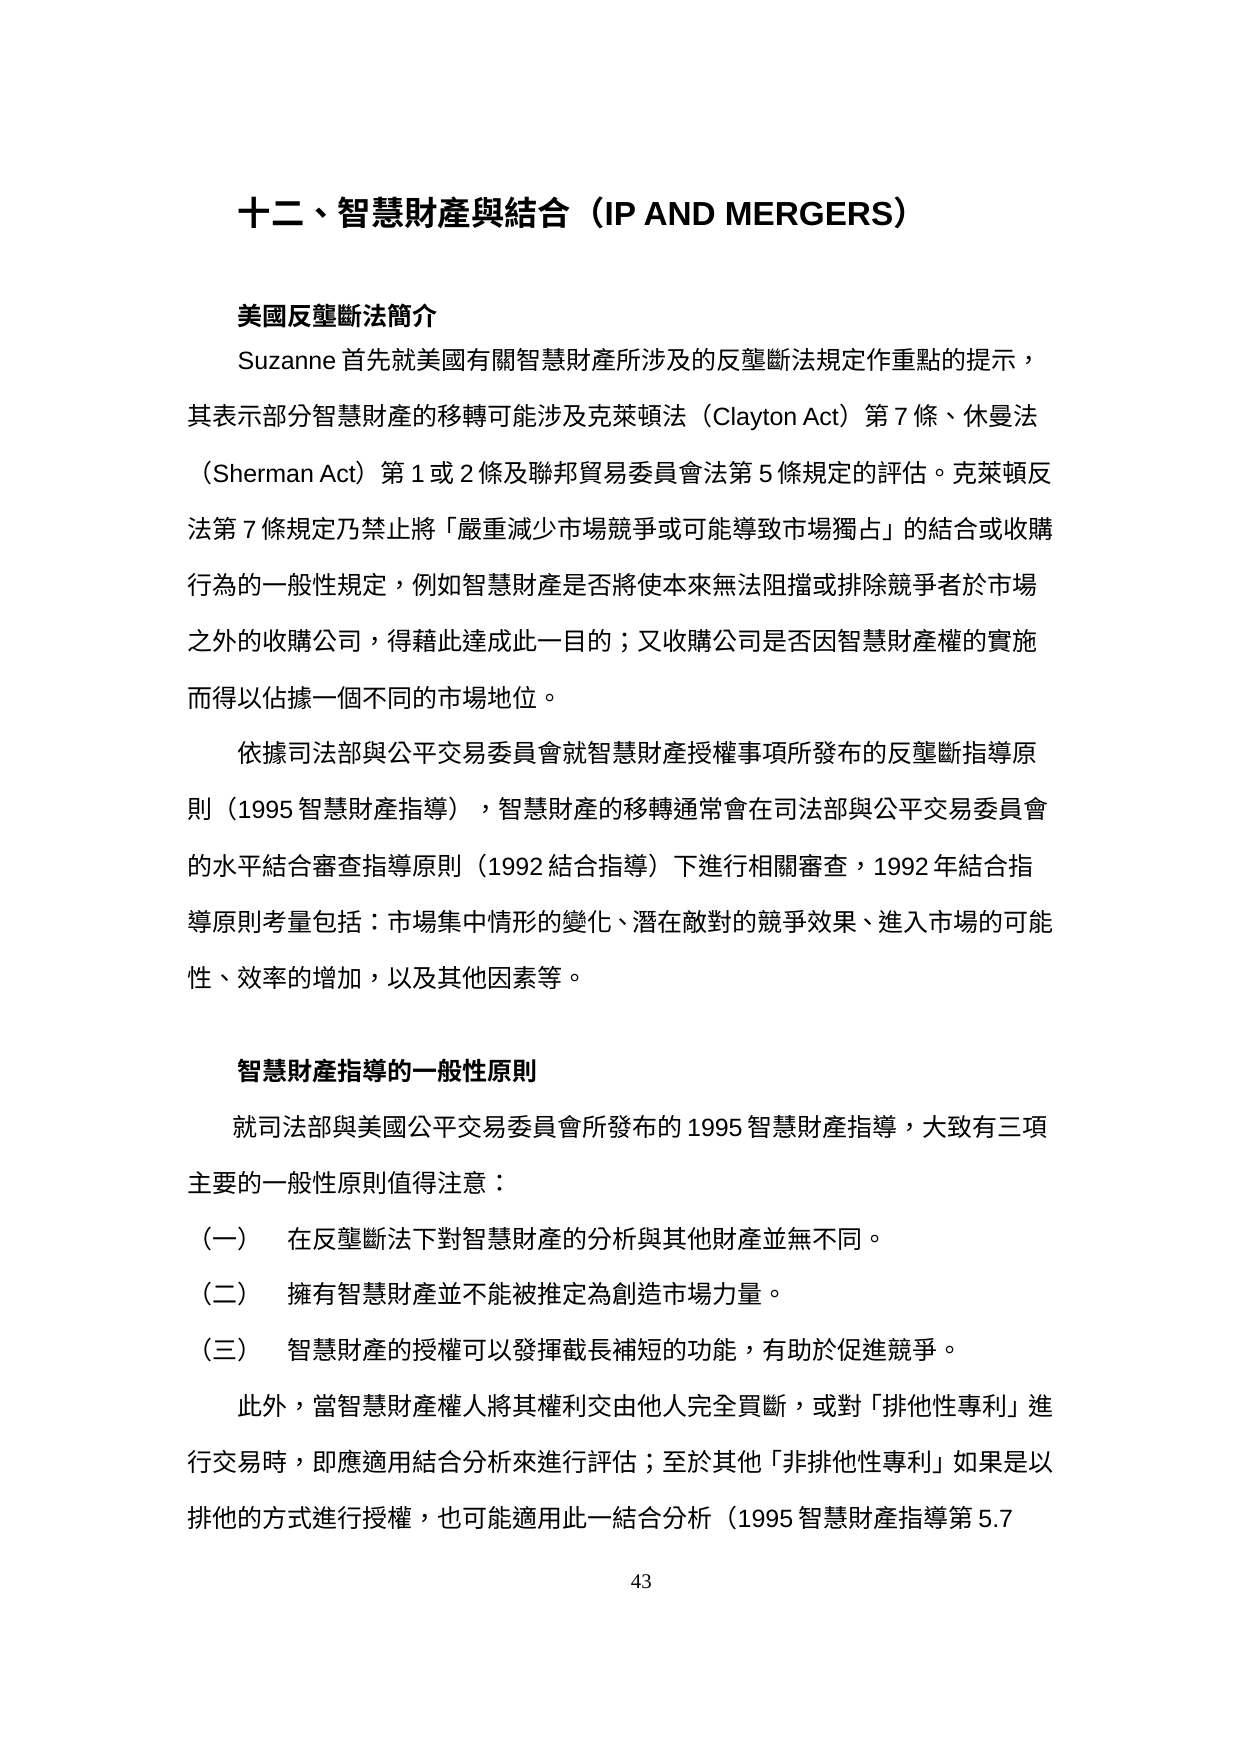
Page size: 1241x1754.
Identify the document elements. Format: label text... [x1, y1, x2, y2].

list 在反壟斷法下對智慧財產的分析與其他財產並無不同。 [187, 1219, 1053, 1256]
text 依據司法部與公平交易委員會就智慧財產授權事項所發布的反壟斷指導原則（1995智慧財產指導），智慧財產的移轉通常會在司法部與公平交易委員會的水平結合審查指導原則（1992結合指導）下進行相關審查，1992年結合指導原則考量包括：市場集中情形的變化、潛在敵對的競爭效果、進入市場的可能性、效率的增加，以及其他因素等。 [187, 733, 1053, 996]
text 智慧財產指導的一般性原則 [187, 1051, 1053, 1089]
list 擁有智慧財產並不能被推定為創造市場力量。 [187, 1274, 1053, 1312]
text 就司法部與美國公平交易委員會所發布的1995智慧財產指導，大致有三項主要的一般性原則值得注意： [187, 1107, 1053, 1201]
text 美國反壟斷法簡介 [187, 295, 1053, 333]
subtitle 十二、智慧財產與結合（IP AND MERGERS） [238, 173, 1053, 248]
list 智慧財產的授權可以發揮截長補短的功能，有助於促進競爭。 [187, 1330, 1053, 1367]
text Suzanne首先就美國有關智慧財產所涉及的反壟斷法規定作重點的提示，其表示部分智慧財產的移轉可能涉及克萊頓法（Clayton Act）第7條、休曼法（Sherman Act）第1或2條及聯邦貿易委員會法第5條規定的評估。克萊頓反法第7條規定乃禁止將「嚴重減少市場競爭或可能導致市場獨占」的結合或收購行為的一般性規定，例如智慧財產是否將使本來無法阻擋或排除競爭者於市場之外的收購公司，得藉此達成此一目的；又收購公司是否因智慧財產權的實施而得以佔據一個不同的市場地位。 [187, 340, 1053, 715]
text 此外，當智慧財產權人將其權利交由他人完全買斷，或對「排他性專利」進行交易時，即應適用結合分析來進行評估；至於其他「非排他性專利」如果是以排他的方式進行授權，也可能適用此一結合分析（1995智慧財產指導第5.7 [187, 1386, 1053, 1536]
